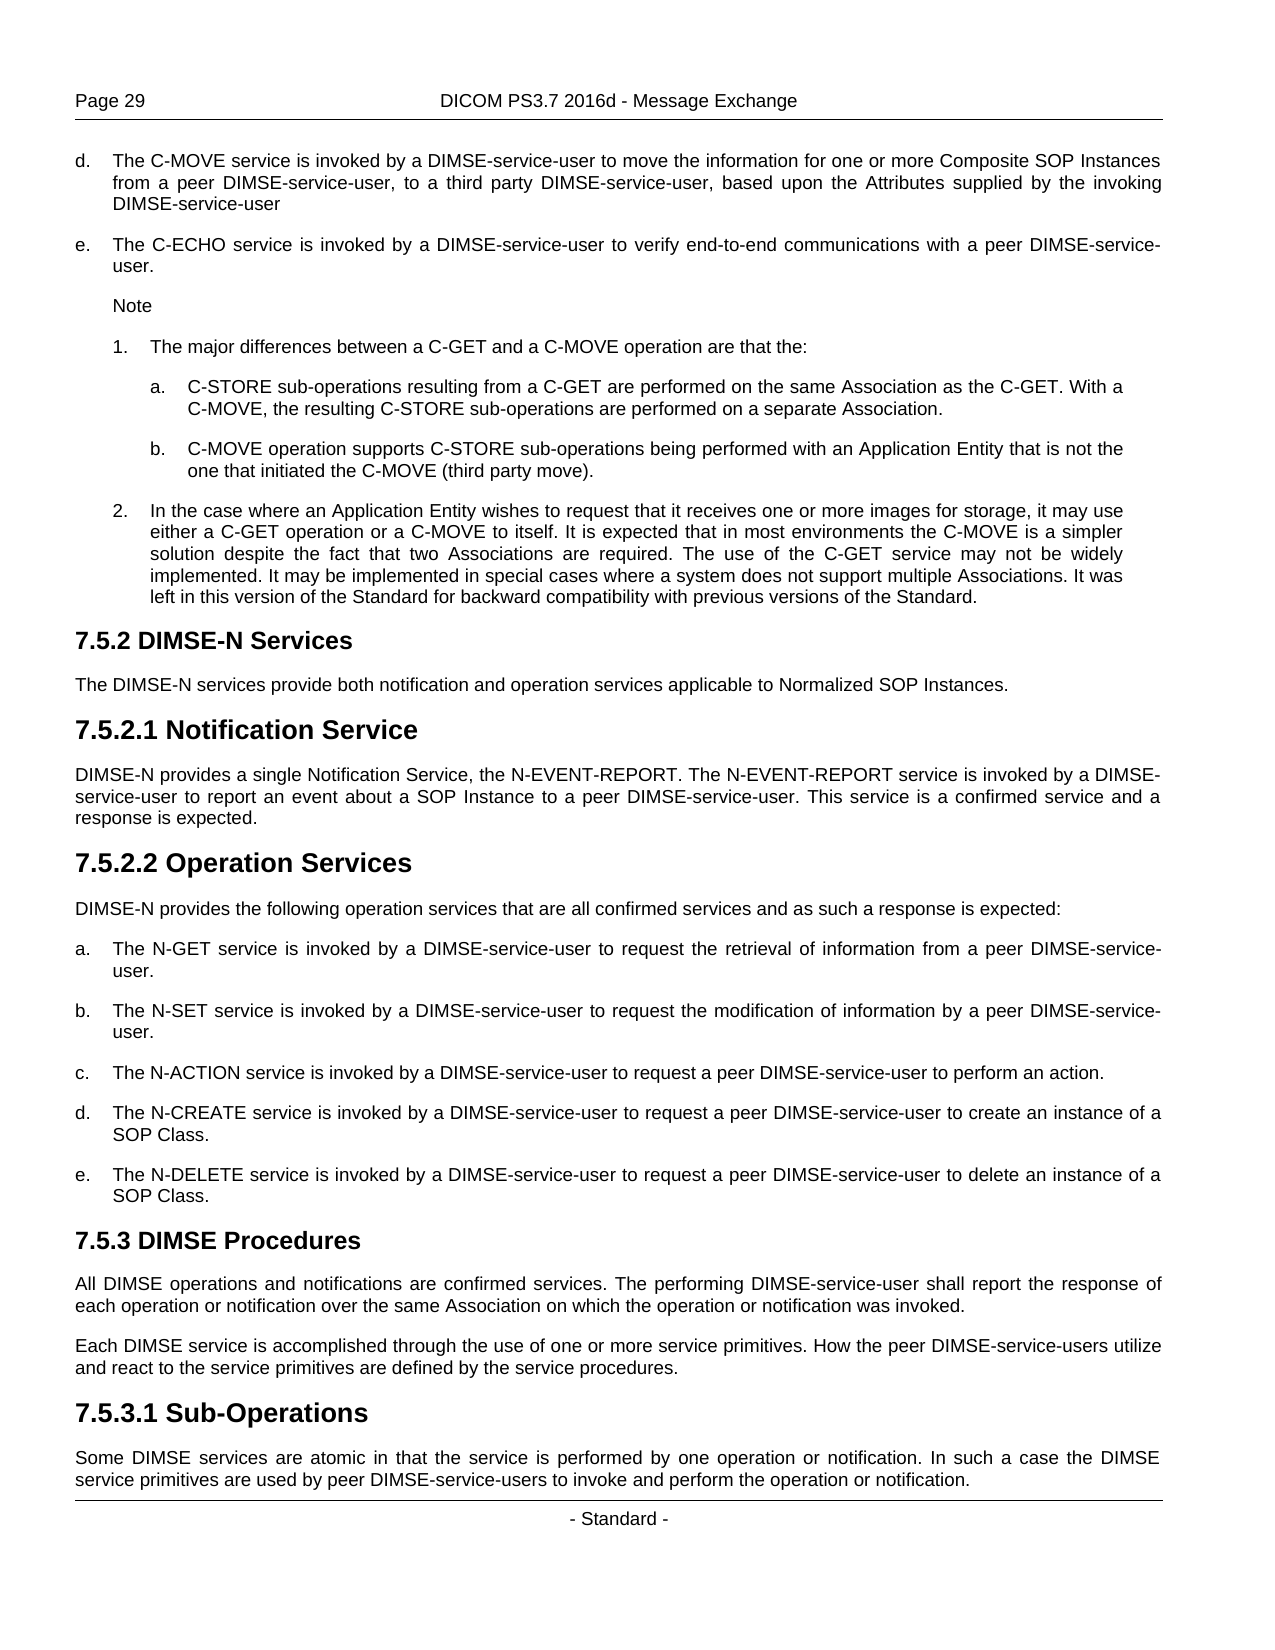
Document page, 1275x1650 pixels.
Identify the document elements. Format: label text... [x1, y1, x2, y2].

text Each DIMSE service is accomplished through the use of one or more service primitives. How the peer DIMSE-service-users utilize and react to the service primitives are defined by the service procedures. [75, 1335, 1162, 1378]
text DIMSE-N provides the following operation services that are all confirmed services and as such a response is expected: [75, 897, 1162, 919]
text 7.5.3 DIMSE Procedures [75, 1226, 1162, 1254]
list C-STORE sub-operations resulting from a C-GET are performed on the same Association as the C-GET. With a C-MOVE, the resulting C-STORE sub-operations are performed on a separate Association. [150, 376, 1125, 419]
text Some DIMSE services are atomic in that the service is performed by one operation or notification. In such a case the DIMSE service primitives are used by peer DIMSE-service-users to invoke and perform the operation or notification. [75, 1447, 1162, 1490]
list The N-ACTION service is invoked by a DIMSE-service-user to request a peer DIMSE-service-user to perform an action. [75, 1062, 1162, 1083]
text All DIMSE operations and notifications are confirmed services. The performing DIMSE-service-user shall report the response of each operation or notification over the same Association on which the operation or notification was invoked. [75, 1273, 1162, 1316]
text 7.5.2.1 Notification Service [75, 714, 1162, 745]
text 7.5.2 DIMSE-N Services [75, 626, 1162, 655]
list The C-ECHO service is invoked by a DIMSE-service-user to verify end-to-end communications with a peer DIMSE-service-user. [75, 233, 1162, 277]
list The major differences between a C-GET and a C-MOVE operation are that the: [112, 336, 1125, 357]
text 7.5.2.2 Operation Services [75, 847, 1162, 879]
text DIMSE-N provides a single Notification Service, the N-EVENT-REPORT. The N-EVENT-REPORT service is invoked by a DIMSE-service-user to report an event about a SOP Instance to a peer DIMSE-service-user. This service is a confirmed service and a response is expected. [75, 764, 1162, 829]
text Note [112, 295, 1125, 317]
list In the case where an Application Entity wishes to request that it receives one or more images for storage, it may use either a C-GET operation or a C-MOVE to itself. It is expected that in most environments the C-MOVE is a simpler solution despite the fact that two Associations are required. The use of the C-GET service may not be widely implemented. It may be implemented in special cases where a system does not support multiple Associations. It was left in this version of the Standard for backward compatibility with previous versions of the Standard. [112, 500, 1125, 607]
list C-MOVE operation supports C-STORE sub-operations being performed with an Application Entity that is not the one that initiated the C-MOVE (third party move). [150, 438, 1125, 481]
text The DIMSE-N services provide both notification and operation services applicable to Normalized SOP Instances. [75, 674, 1162, 695]
list The C-MOVE service is invoked by a DIMSE-service-user to move the information for one or more Composite SOP Instances from a peer DIMSE-service-user, to a third party DIMSE-service-user, based upon the Attributes supplied by the invoking DIMSE-service-user [75, 150, 1162, 215]
list The N-GET service is invoked by a DIMSE-service-user to request the retrieval of information from a peer DIMSE-service-user. [75, 938, 1162, 981]
list The N-SET service is invoked by a DIMSE-service-user to request the modification of information by a peer DIMSE-service-user. [75, 1000, 1162, 1043]
text 7.5.3.1 Sub-Operations [75, 1397, 1162, 1428]
list The N-CREATE service is invoked by a DIMSE-service-user to request a peer DIMSE-service-user to create an instance of a SOP Class. [75, 1102, 1162, 1145]
list The N-DELETE service is invoked by a DIMSE-service-user to request a peer DIMSE-service-user to delete an instance of a SOP Class. [75, 1164, 1162, 1207]
